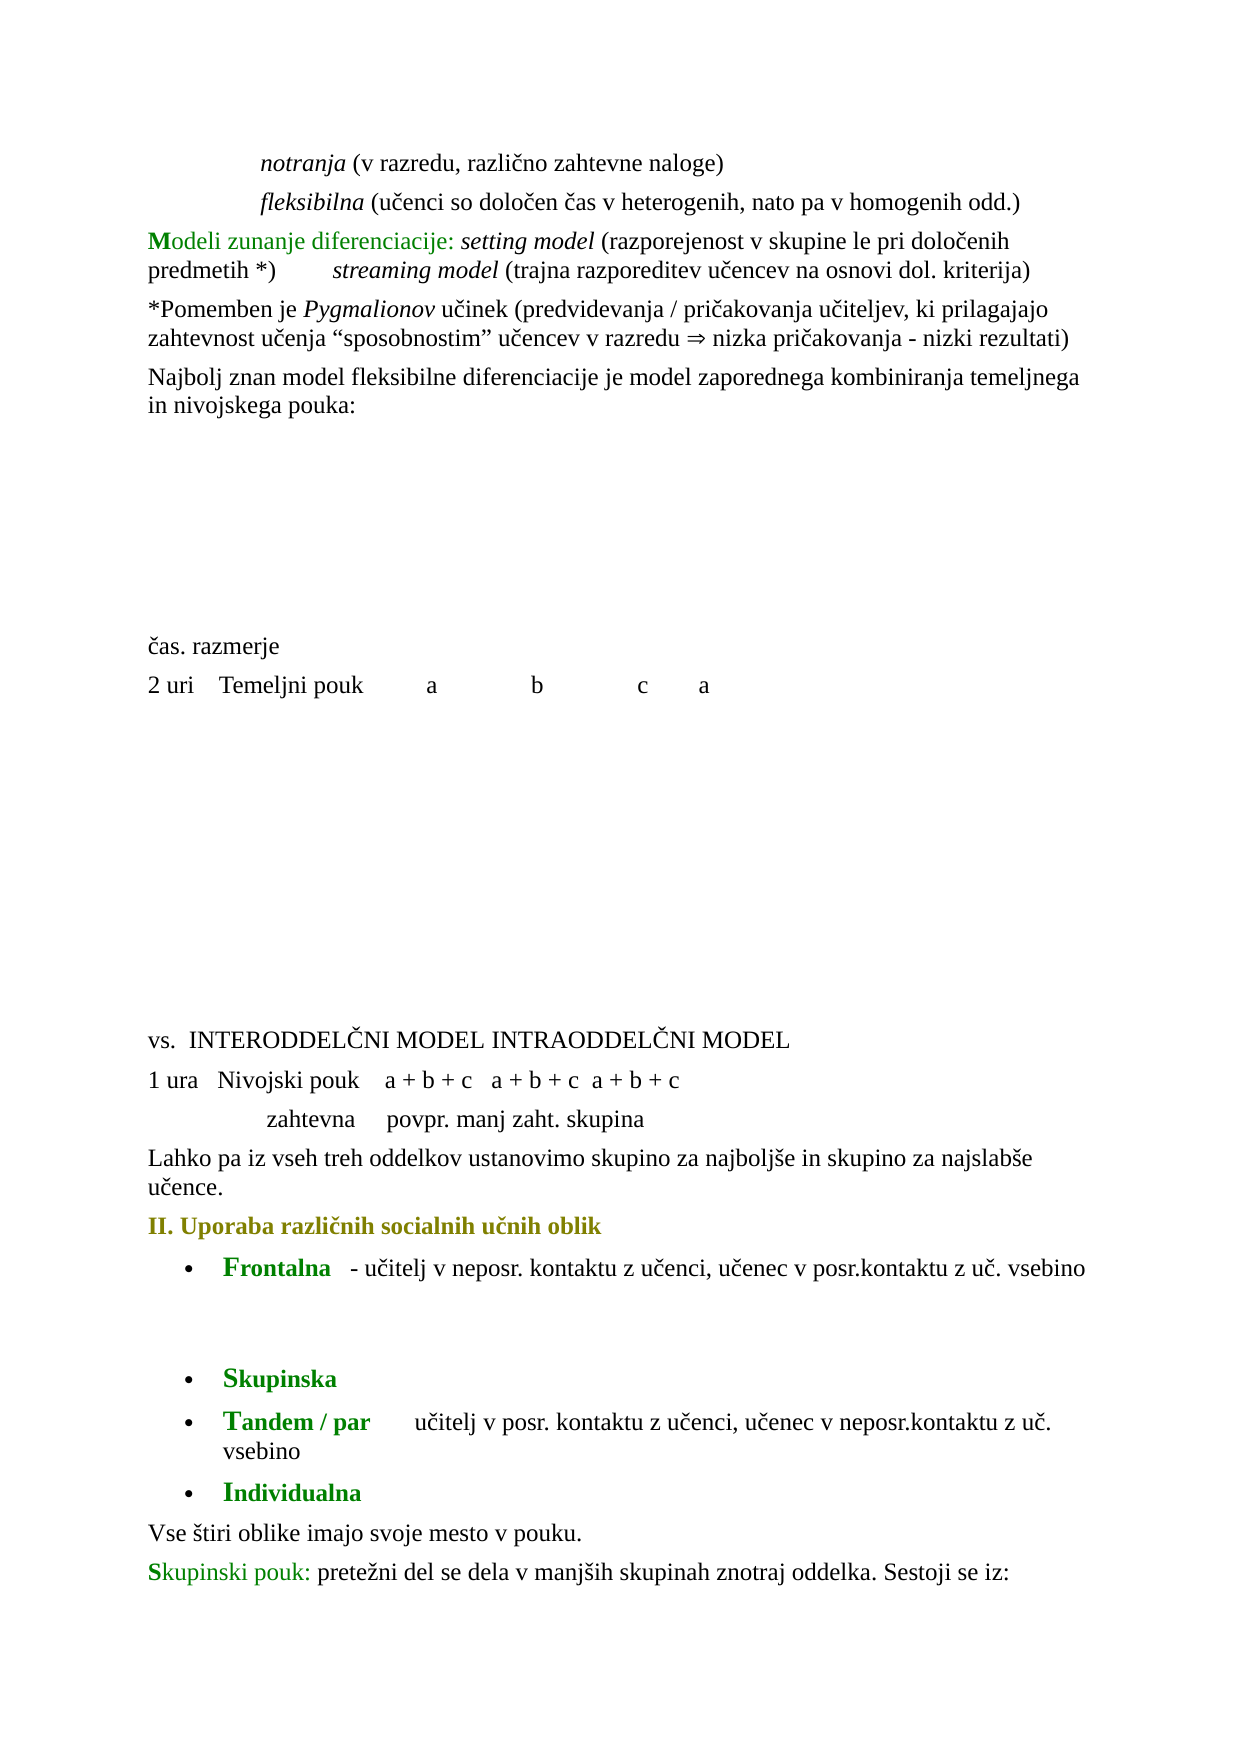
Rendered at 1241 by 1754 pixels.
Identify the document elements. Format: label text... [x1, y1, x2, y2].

list Frontalna - učitelj v neposr. kontaktu z učenci, učenec v posr.kontaktu z uč. vsebino [185, 1250, 1093, 1282]
text 1 ura Nivojski pouk a + b + c a + b + c a + b + c [148, 1065, 1093, 1093]
text II. Uporaba različnih socialnih učnih oblik [148, 1211, 1093, 1240]
text notranja (v razredu, različno zahtevne naloge) [148, 148, 1093, 176]
text Skupinski pouk: pretežni del se dela v manjših skupinah znotraj oddelka. Sestoji se iz: [148, 1557, 1093, 1586]
text Najbolj znan model fleksibilne diferenciacije je model zaporednega kombiniranja temeljnega in nivojskega pouka: [148, 362, 1093, 621]
text Modeli zunanje diferenciacije: setting model (razporejenost v skupine le pri določenih predmetih *) streaming model (trajna razporeditev učencev na osnovi dol. kriterija) [148, 226, 1093, 283]
text vs. INTERODDELČNI MODEL INTRAODDELČNI MODEL [148, 1026, 1093, 1054]
text *Pomemben je Pygmalionov učinek (predvidevanja / pričakovanja učiteljev, ki prilagajajo zahtevnost učenja “sposobnostim” učencev v razredu ⇒ nizka pričakovanja - nizki rezultati) [148, 294, 1093, 351]
text Vse štiri oblike imajo svoje mesto v pouku. [148, 1518, 1093, 1547]
text zahtevna povpr. manj zaht. skupina [148, 1104, 1093, 1133]
text fleksibilna (učenci so določen čas v heterogenih, nato pa v homogenih odd.) [148, 187, 1093, 216]
list Tandem / par učitelj v posr. kontaktu z učenci, učenec v neposr.kontaktu z uč. vsebino [185, 1404, 1093, 1465]
list Skupinska [185, 1361, 1093, 1393]
list Individualna [185, 1475, 1093, 1508]
text 2 uri Temeljni pouk a b c a [148, 670, 1093, 1015]
text čas. razmerje [148, 631, 1093, 660]
text Lahko pa iz vseh treh oddelkov ustanovimo skupino za najboljše in skupino za najslabše učence. [148, 1143, 1093, 1201]
